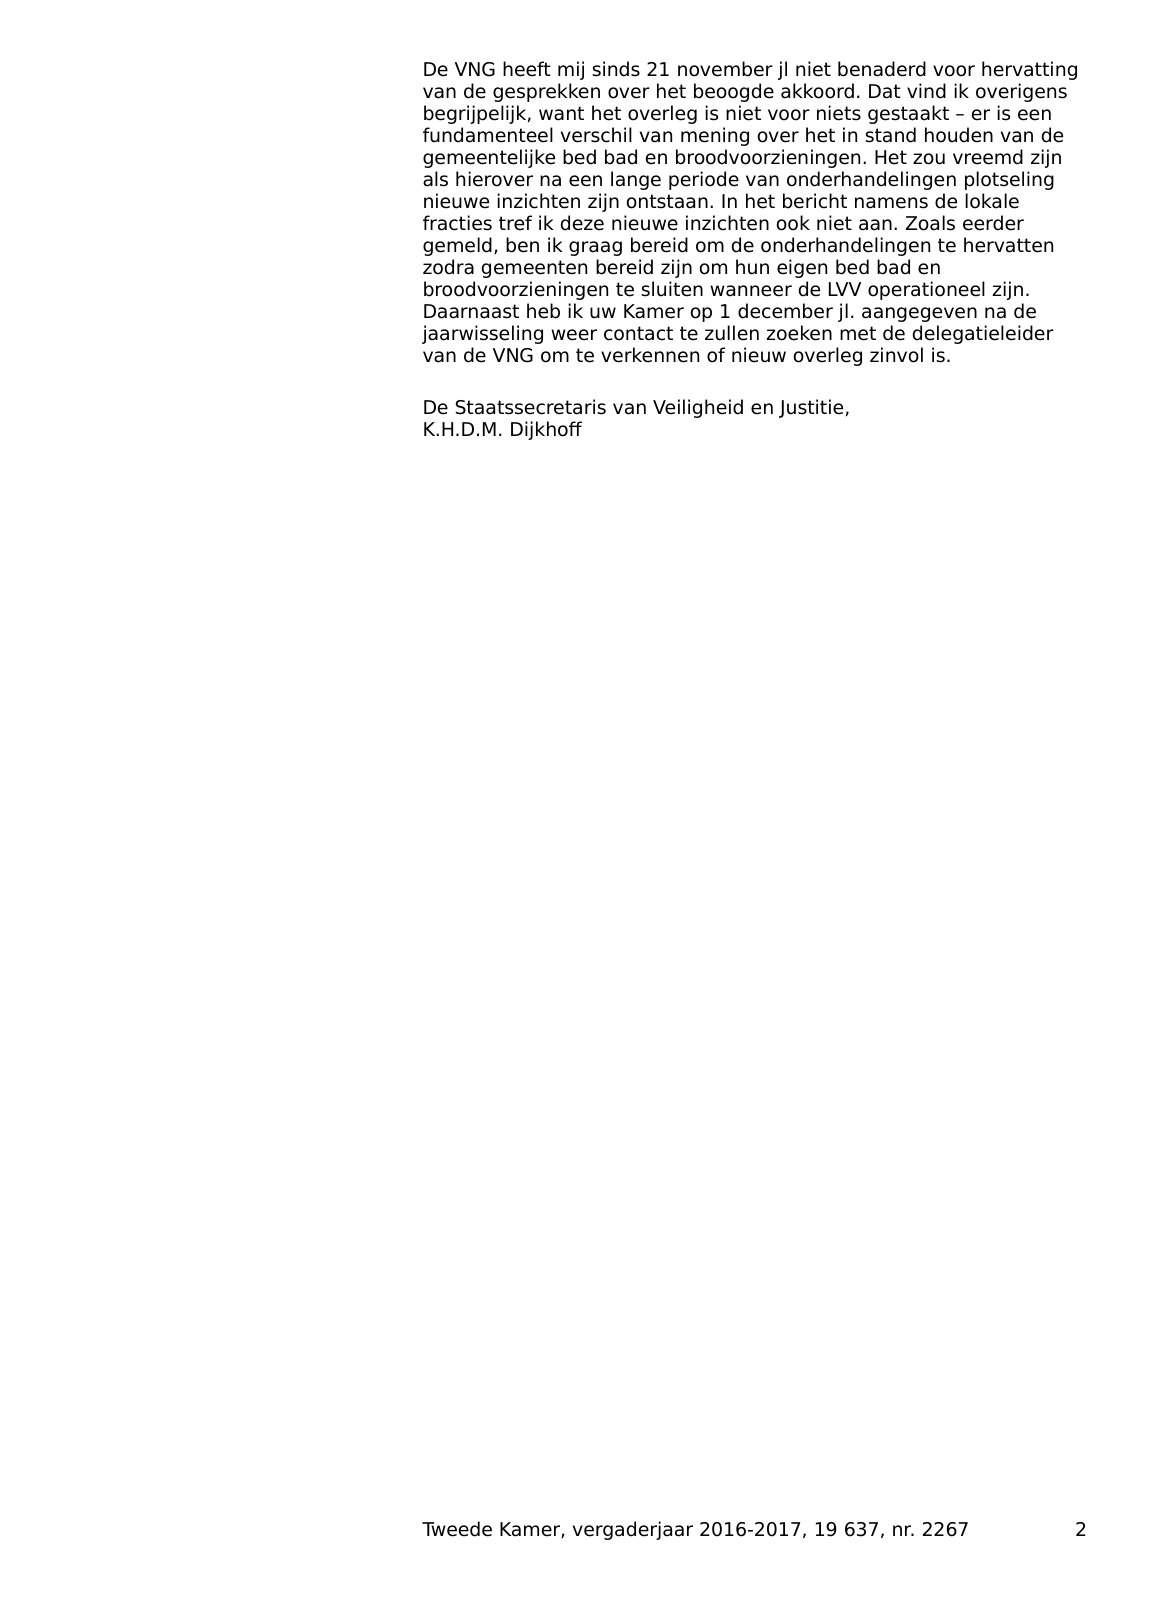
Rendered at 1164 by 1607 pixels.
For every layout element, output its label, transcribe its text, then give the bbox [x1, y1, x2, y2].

text De Staatssecretaris van Veiligheid en Justitie, K.H.D.M. Dijkhoff [422, 397, 1087, 441]
text De VNG heeft mij sinds 21 november jl niet benaderd voor hervatting van de gesprekken over het beoogde akkoord. Dat vind ik overigens begrijpelijk, want het overleg is niet voor niets gestaakt – er is een fundamenteel verschil van mening over het in stand houden van de gemeentelijke bed bad en broodvoorzieningen. Het zou vreemd zijn als hierover na een lange periode van onderhandelingen plotseling nieuwe inzichten zijn ontstaan. In het bericht namens de lokale fracties tref ik deze nieuwe inzichten ook niet aan. Zoals eerder gemeld, ben ik graag bereid om de onderhandelingen te hervatten zodra gemeenten bereid zijn om hun eigen bed bad en broodvoorzieningen te sluiten wanneer de LVV operationeel zijn. Daarnaast heb ik uw Kamer op 1 december jl. aangegeven na de jaarwisseling weer contact te zullen zoeken met de delegatieleider van de VNG om te verkennen of nieuw overleg zinvol is. [422, 59, 1087, 367]
